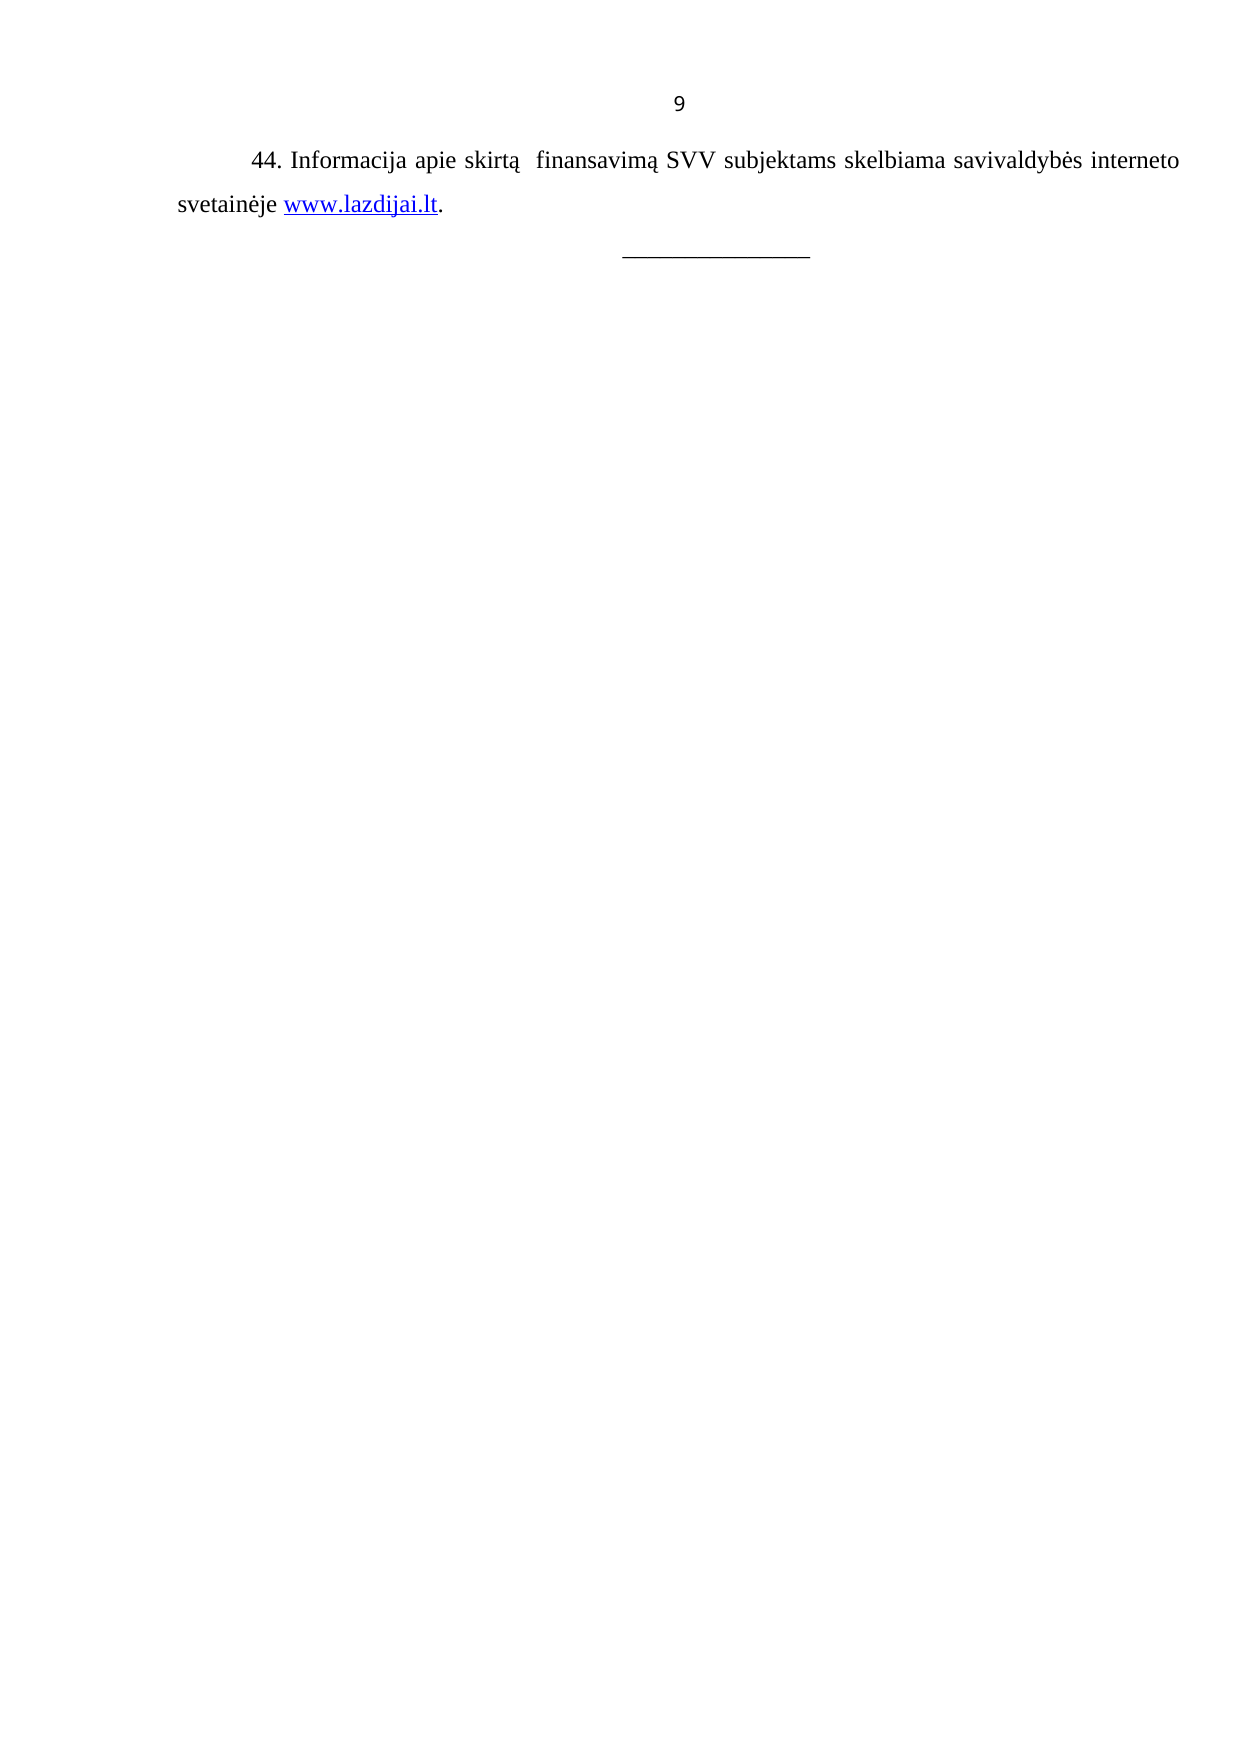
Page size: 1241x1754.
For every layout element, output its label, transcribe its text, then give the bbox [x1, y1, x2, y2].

text 44. Informacija apie skirtą finansavimą SVV subjektams skelbiama savivaldybės interneto svetainėje www.lazdijai.lt. [177, 146, 1181, 217]
text _______________ [177, 232, 1181, 261]
